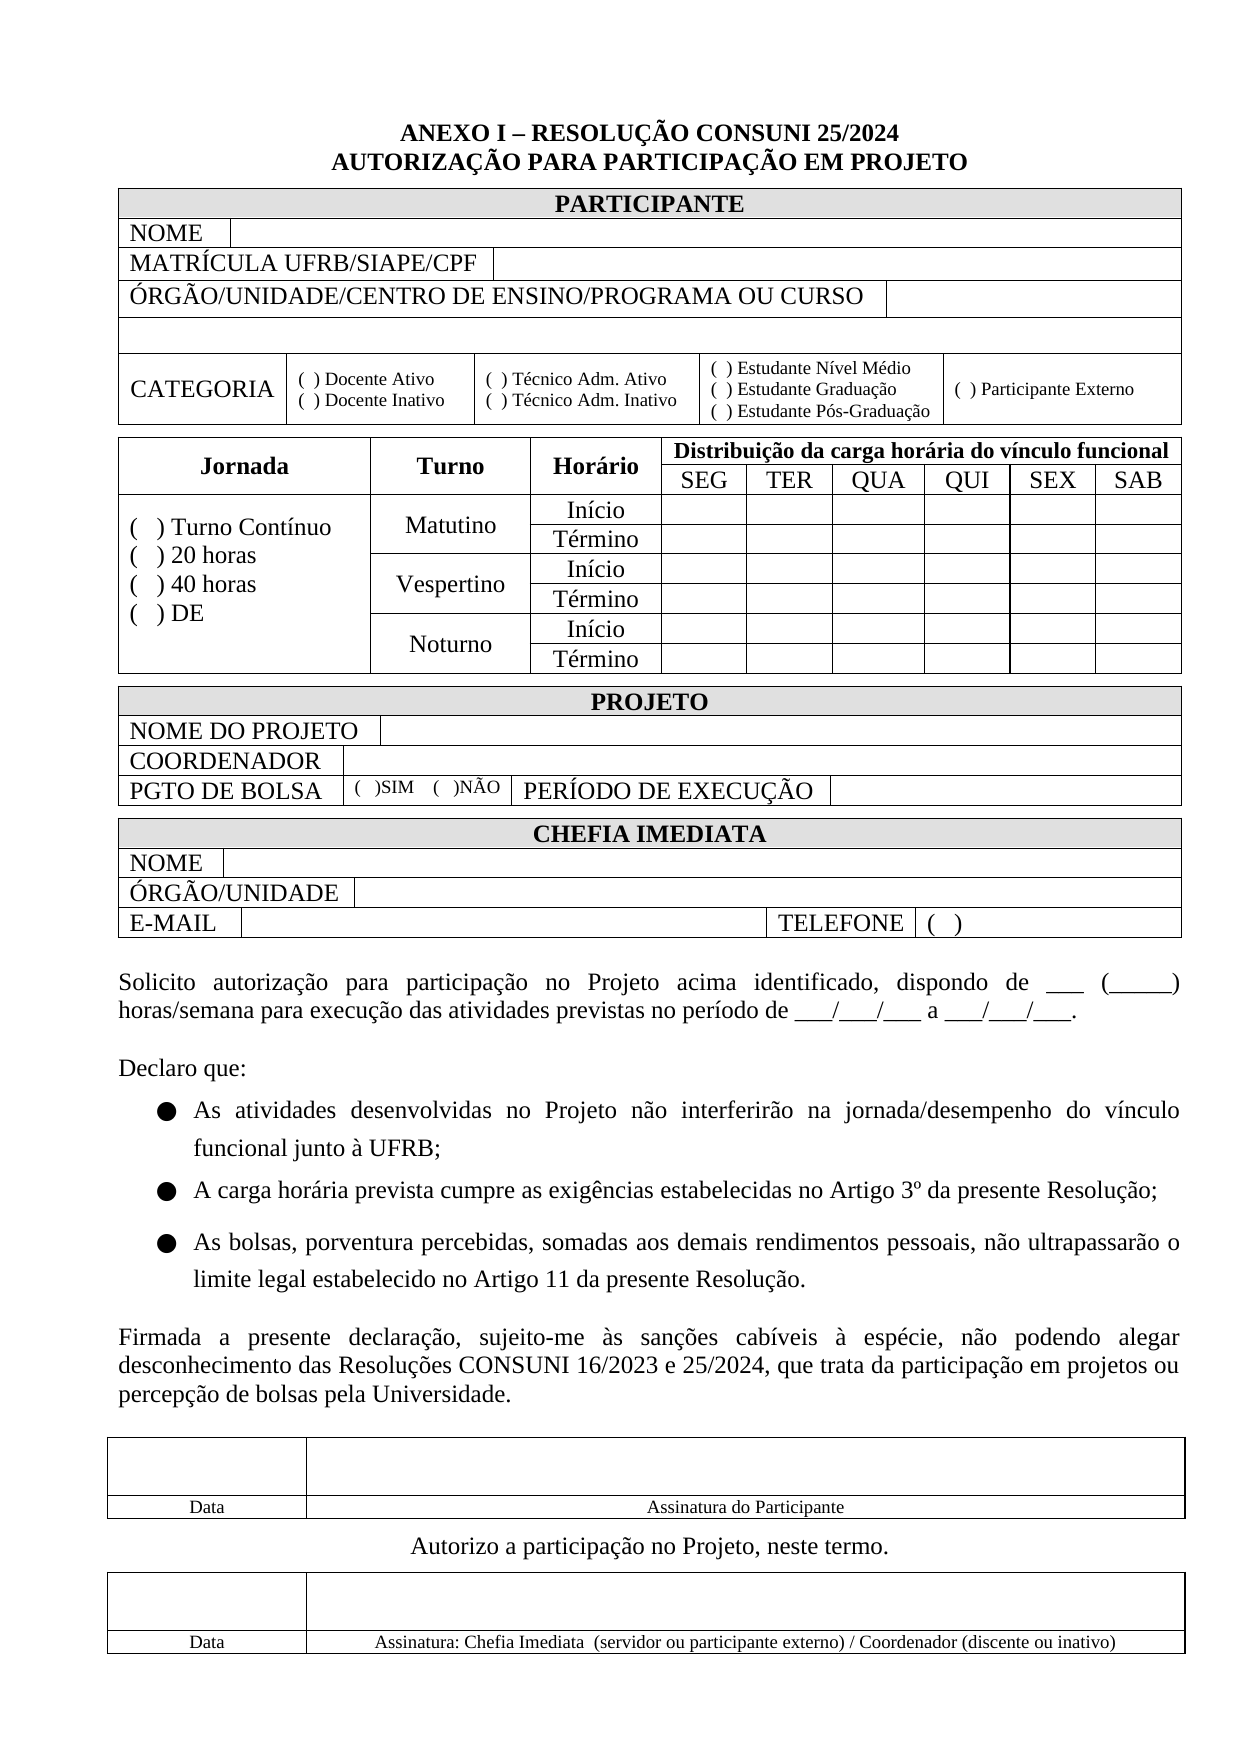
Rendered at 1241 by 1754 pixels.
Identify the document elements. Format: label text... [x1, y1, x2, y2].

list As bolsas, porventura percebidas, somadas aos demais rendimentos pessoais, não ultrapassarão o limite legal estabelecido no Artigo 11 da presente Resolução. [156, 1213, 1181, 1293]
table_cell [833, 525, 924, 553]
table_header [108, 1573, 306, 1630]
table_cell NOME [119, 219, 230, 247]
table_cell [662, 525, 746, 553]
table_cell [1096, 584, 1181, 613]
table_header [307, 1573, 1184, 1630]
table_cell [833, 495, 924, 523]
table_cell [1096, 525, 1181, 553]
table_cell Data [108, 1496, 306, 1518]
table_cell [662, 644, 746, 672]
table_cell NOME [119, 849, 223, 877]
table_cell [747, 584, 832, 613]
text Solicito autorização para participação no Projeto acima identificado, dispondo de ___ (_____) horas/semana para execução das atividades previstas no período de ___/___/___ a ___/___/___. [118, 967, 1181, 1024]
table_cell [119, 318, 1181, 353]
table_cell [747, 614, 832, 643]
text AUTORIZAÇÃO PARA PARTICIPAÇÃO EM PROJETO [118, 147, 1181, 176]
list A carga horária prevista cumpre as exigências estabelecidas no Artigo 3º da presente Resolução; [156, 1162, 1181, 1213]
table_cell [747, 554, 832, 583]
table_cell [1011, 614, 1095, 643]
table_cell [833, 584, 924, 613]
table_cell [1011, 554, 1095, 583]
table_cell ( ) Turno Contínuo ( ) 20 horas ( ) 40 horas ( ) DE [119, 495, 370, 672]
table_cell [833, 554, 924, 583]
table_cell ÓRGÃO/UNIDADE [119, 878, 354, 907]
table_cell [925, 495, 1009, 523]
table_cell Término [531, 525, 661, 553]
table_cell [1011, 584, 1095, 613]
list As atividades desenvolvidas no Projeto não interferirão na jornada/desempenho do vínculo funcional junto à UFRB; [156, 1082, 1181, 1162]
table_cell [747, 644, 832, 672]
table_cell [662, 495, 746, 523]
text Declaro que: [118, 1053, 1181, 1082]
table_cell [224, 849, 1181, 877]
table_cell [494, 248, 1181, 280]
table_cell [831, 776, 1181, 805]
table_header Distribuição da carga horária do vínculo funcional [662, 438, 1181, 464]
table_header Jornada [119, 438, 370, 494]
table_cell [925, 554, 1009, 583]
table_cell Término [531, 584, 661, 613]
table_cell ( ) Docente Ativo ( ) Docente Inativo [287, 354, 474, 423]
table_cell QUA [833, 465, 924, 494]
table_cell SEG [662, 465, 746, 494]
table_cell Início [531, 495, 661, 523]
table_cell [887, 281, 1181, 317]
table_header [307, 1438, 1184, 1495]
table_cell [747, 495, 832, 523]
table_cell Término [531, 644, 661, 672]
table_cell [1011, 495, 1095, 523]
table_cell Assinatura: Chefia Imediata (servidor ou participante externo) / Coordenador (discente ou inativo) [307, 1631, 1184, 1653]
table_cell [662, 554, 746, 583]
table_cell [747, 525, 832, 553]
table_header CHEFIA IMEDIATA [119, 819, 1181, 847]
table_header Turno [371, 438, 530, 494]
table_cell [231, 219, 1181, 247]
table_cell ( )SIM ( )NÃO [344, 776, 511, 805]
table_cell Noturno [371, 614, 530, 672]
text Firmada a presente declaração, sujeito-me às sanções cabíveis à espécie, não podendo alegar desconhecimento das Resoluções CONSUNI 16/2023 e 25/2024, que trata da participação em projetos ou percepção de bolsas pela Universidade. [118, 1322, 1181, 1408]
table_cell MATRÍCULA UFRB/SIAPE/CPF [119, 248, 493, 280]
table_cell [344, 746, 1181, 775]
table_cell [1011, 525, 1095, 553]
table_header [108, 1438, 306, 1495]
table_cell TER [747, 465, 832, 494]
table_cell [833, 644, 924, 672]
table_cell TELEFONE [767, 908, 915, 937]
table_header Horário [531, 438, 661, 494]
table_cell Assinatura do Participante [307, 1496, 1184, 1518]
table_cell [925, 644, 1009, 672]
table_cell [1096, 644, 1181, 672]
table_cell PGTO DE BOLSA [119, 776, 343, 805]
table_cell COORDENADOR [119, 746, 343, 775]
table_cell [925, 525, 1009, 553]
table_cell [833, 614, 924, 643]
table_cell Início [531, 614, 661, 643]
table_cell QUI [925, 465, 1009, 494]
table_cell [242, 908, 766, 937]
table_cell [662, 584, 746, 613]
table_cell [1096, 554, 1181, 583]
table_cell E-MAIL [119, 908, 241, 937]
table_header PROJETO [119, 687, 1181, 715]
table_cell [381, 716, 1181, 745]
table_cell SAB [1096, 465, 1181, 494]
table_cell Data [108, 1631, 306, 1653]
text Autorizo a participação no Projeto, neste termo. [118, 1531, 1181, 1559]
table_cell ( ) Participante Externo [944, 354, 1181, 423]
table_cell [925, 584, 1009, 613]
table_cell Início [531, 554, 661, 583]
table_cell NOME DO PROJETO [119, 716, 380, 745]
table_cell PERÍODO DE EXECUÇÃO [512, 776, 830, 805]
table_cell [1096, 614, 1181, 643]
table_cell SEX [1011, 465, 1095, 494]
text ANEXO I – RESOLUÇÃO CONSUNI 25/2024 [118, 118, 1181, 147]
table_cell Vespertino [371, 554, 530, 613]
table_cell ( ) Técnico Adm. Ativo ( ) Técnico Adm. Inativo [475, 354, 699, 423]
table_cell Matutino [371, 495, 530, 553]
table_cell [1011, 644, 1095, 672]
table_cell ( ) Estudante Nível Médio ( ) Estudante Graduação ( ) Estudante Pós-Graduação [700, 354, 943, 423]
table_cell [925, 614, 1009, 643]
table_header PARTICIPANTE [119, 189, 1181, 217]
table_cell [355, 878, 1181, 907]
table_cell CATEGORIA [119, 354, 286, 423]
table_cell ( ) [916, 908, 1181, 937]
table_cell ÓRGÃO/UNIDADE/CENTRO DE ENSINO/PROGRAMA OU CURSO [119, 281, 886, 317]
table_cell [1096, 495, 1181, 523]
table_cell [662, 614, 746, 643]
